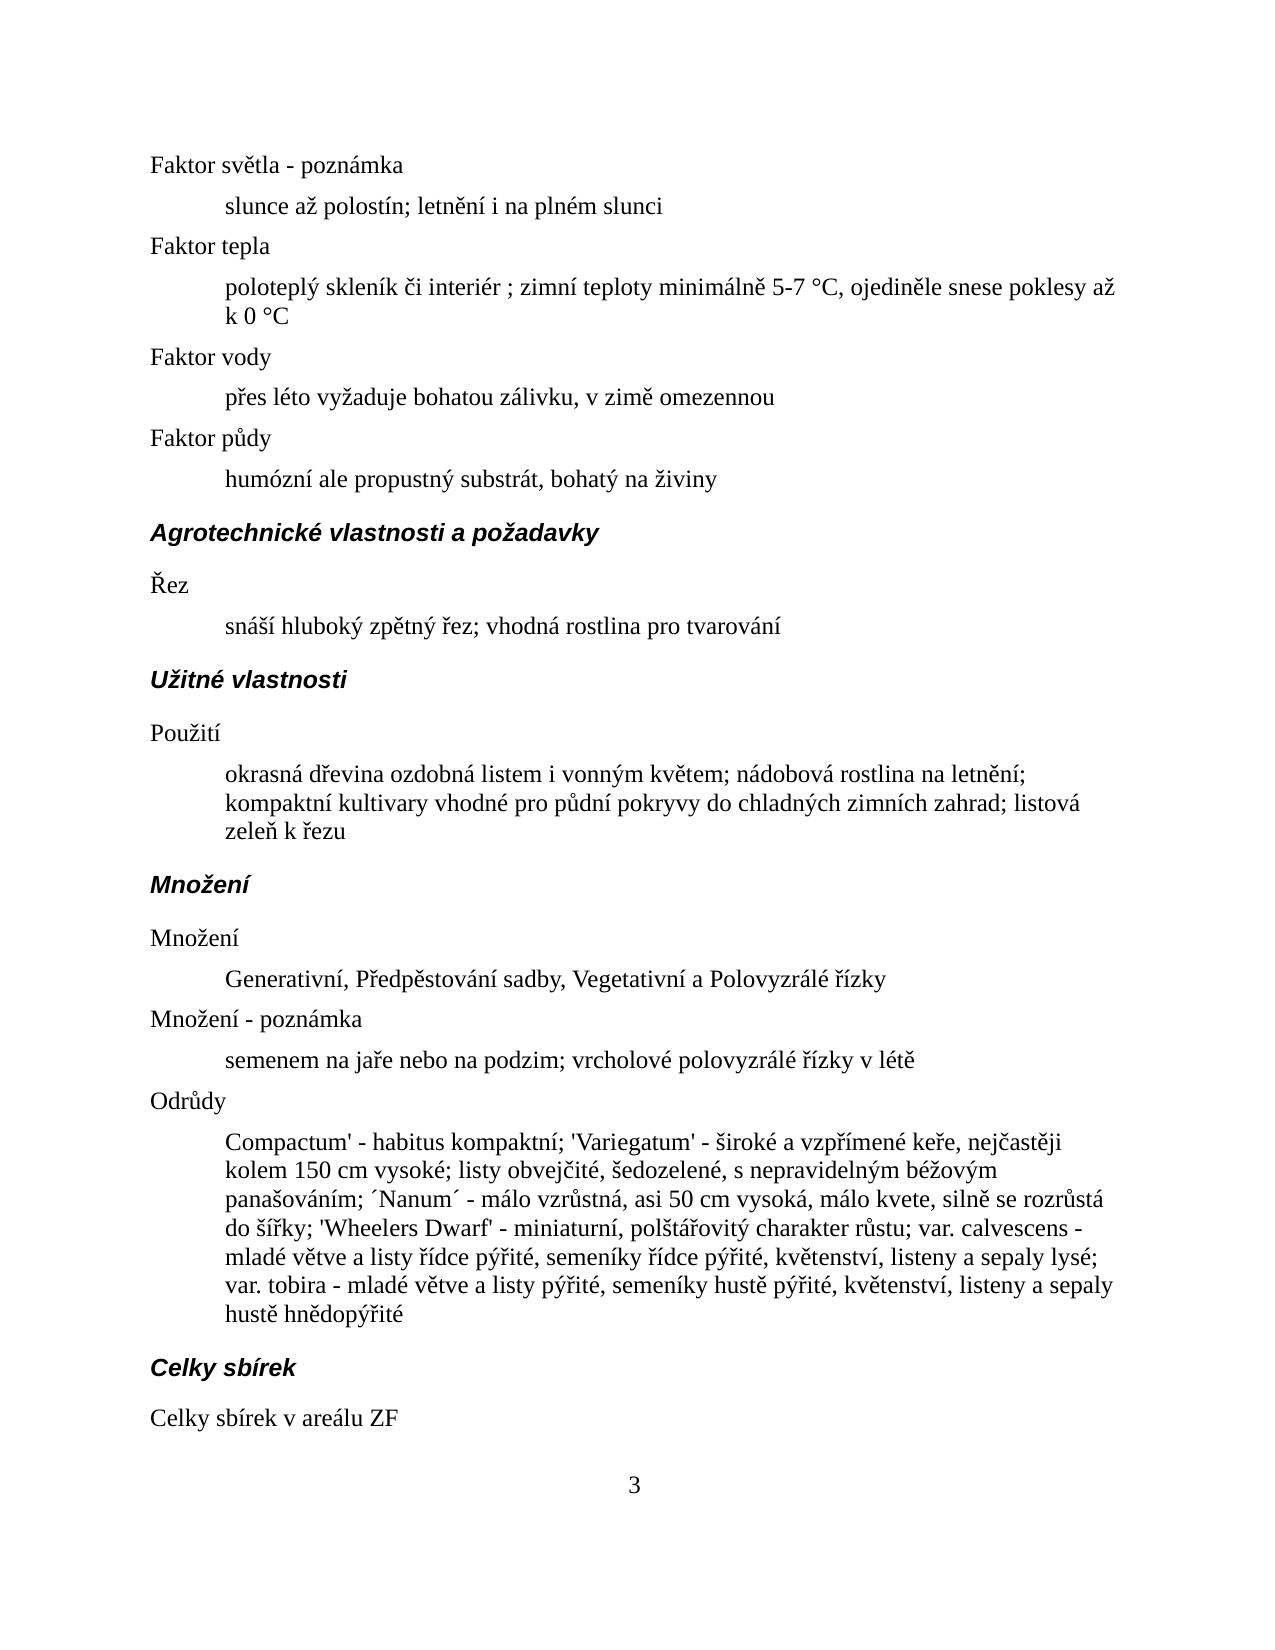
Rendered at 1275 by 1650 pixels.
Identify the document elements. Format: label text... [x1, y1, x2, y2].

text slunce až polostín; letnění i na plném slunci [225, 191, 1125, 219]
text semenem na jaře nebo na podzim; vrcholové polovyzrálé řízky v létě [225, 1045, 1125, 1074]
text Celky sbírek v areálu ZF [150, 1403, 1125, 1432]
text Řez [150, 571, 1125, 599]
text přes léto vyžaduje bohatou zálivku, v zimě omezennou [225, 382, 1125, 411]
text Odrůdy [150, 1086, 1125, 1115]
text snáší hluboký zpětný řez; vhodná rostlina pro tvarování [225, 611, 1125, 640]
text poloteplý skleník či interiér ; zimní teploty minimálně 5-7 °C, ojediněle snese poklesy až k 0 °C [225, 272, 1125, 330]
text Faktor tepla [150, 231, 1125, 260]
text Použití [150, 718, 1125, 747]
text Množení [150, 923, 1125, 952]
subtitle Celky sbírek [150, 1353, 1125, 1382]
text Množení - poznámka [150, 1004, 1125, 1033]
text Faktor vody [150, 342, 1125, 370]
text humózní ale propustný substrát, bohatý na živiny [225, 464, 1125, 493]
subtitle Užitné vlastnosti [150, 665, 1125, 694]
text Faktor půdy [150, 423, 1125, 452]
subtitle Množení [150, 870, 1125, 899]
text okrasná dřevina ozdobná listem i vonným květem; nádobová rostlina na letnění; kompaktní kultivary vhodné pro půdní pokryvy do chladných zimních zahrad; listová zeleň k řezu [225, 759, 1125, 845]
text Faktor světla - poznámka [150, 150, 1125, 179]
subtitle Agrotechnické vlastnosti a požadavky [150, 518, 1125, 546]
text Compactum' - habitus kompaktní; 'Variegatum' - široké a vzpřímené keře, nejčastěji kolem 150 cm vysoké; listy obvejčité, šedozelené, s nepravidelným béžovým panašováním; ´Nanum´ - málo vzrůstná, asi 50 cm vysoká, málo kvete, silně se rozrůstá do šířky; 'Wheelers Dwarf' - miniaturní, polštářovitý charakter růstu; var. calvescens - mladé větve a listy řídce pýřité, semeníky řídce pýřité, květenství, listeny a sepaly lysé; var. tobira - mladé větve a listy pýřité, semeníky hustě pýřité, květenství, listeny a sepaly hustě hnědopýřité [225, 1127, 1125, 1328]
text Generativní, Předpěstování sadby, Vegetativní a Polovyzrálé řízky [225, 964, 1125, 993]
